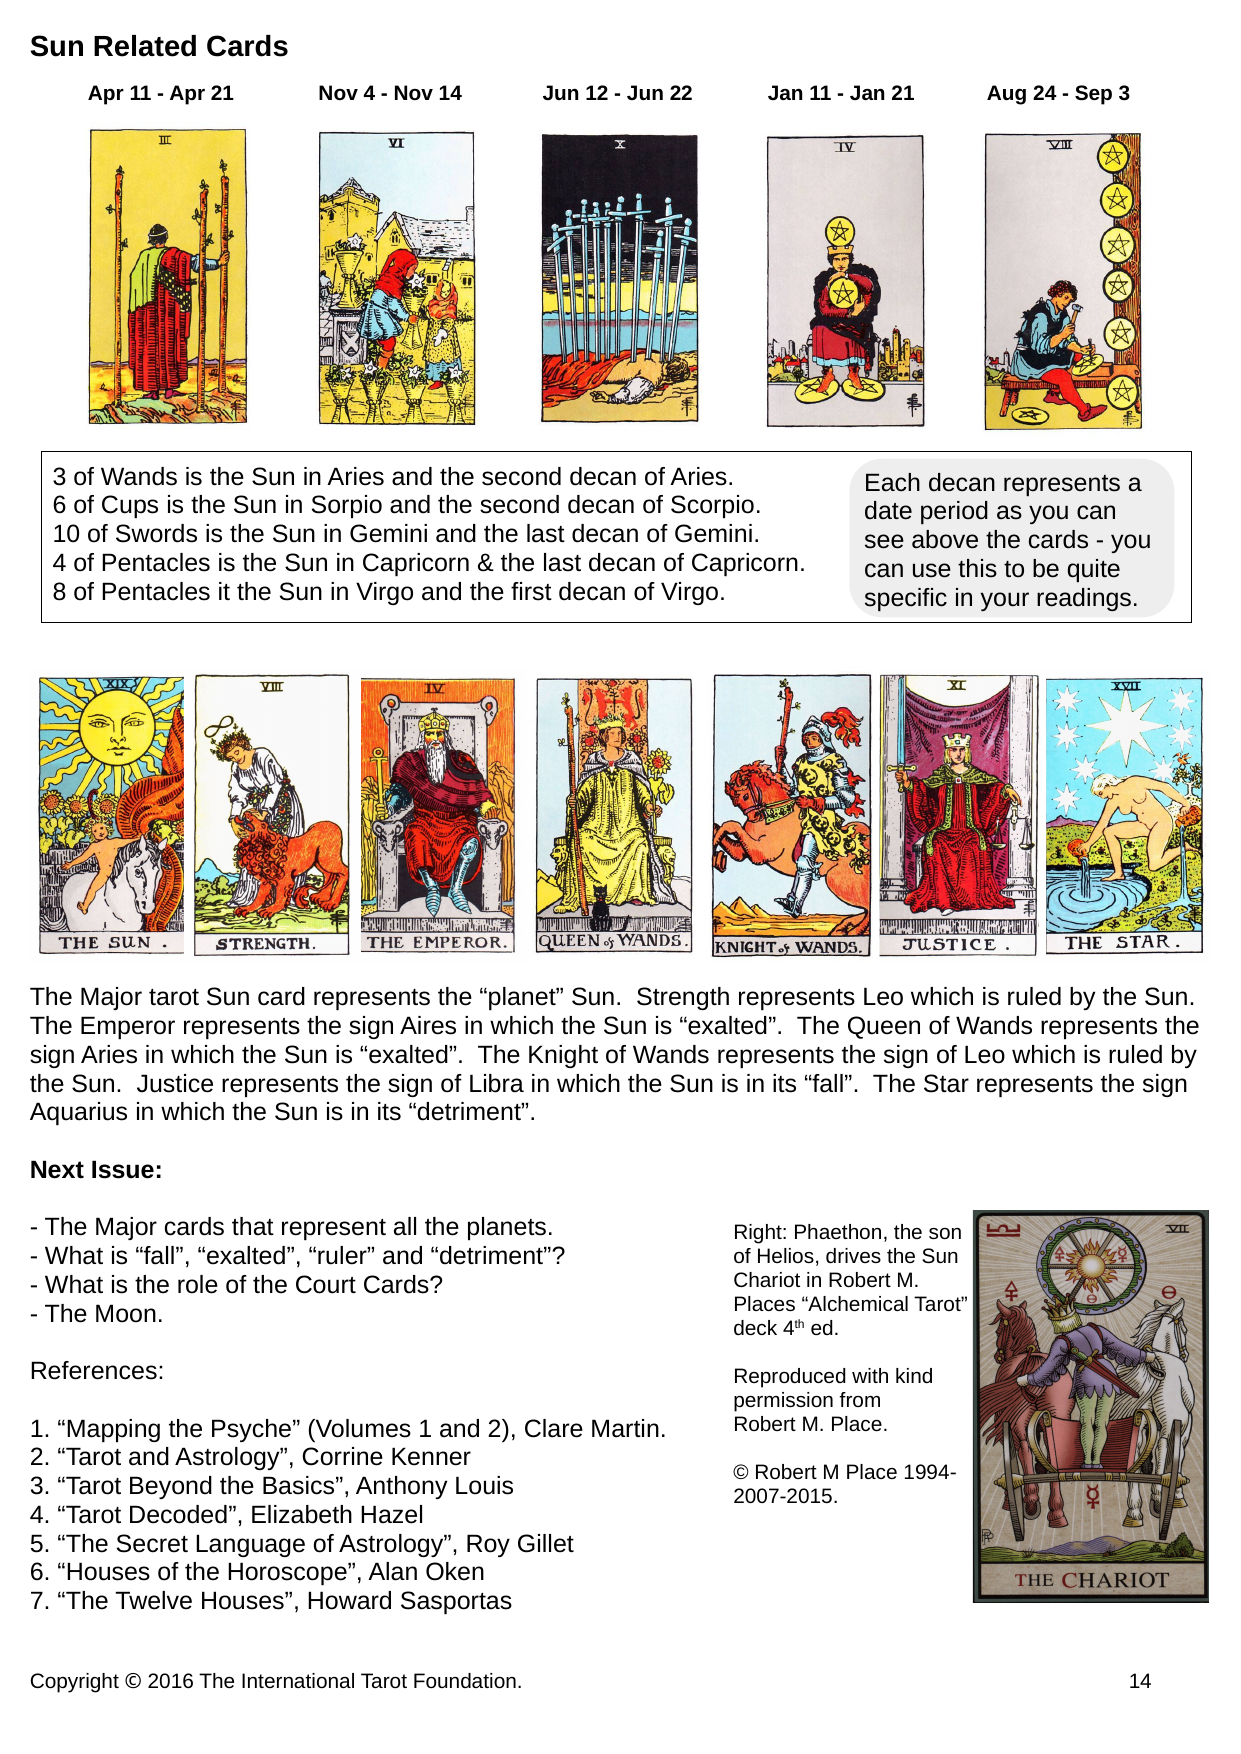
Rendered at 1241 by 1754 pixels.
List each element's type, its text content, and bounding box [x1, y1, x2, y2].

picture [79, 122, 257, 430]
picture [29, 667, 1213, 963]
text 1. “Mapping the Psyche” (Volumes 1 and 2), Clare Martin. [29, 1413, 972, 1442]
text Sun Related Cards [29, 29, 1211, 62]
text 5. “The Secret Language of Astrology”, Roy Gillet [29, 1528, 972, 1557]
picture [756, 125, 934, 437]
text References: [29, 1356, 972, 1385]
text 6. “Houses of the Horoscope”, Alan Oken [29, 1557, 972, 1586]
text Next Issue: [29, 1155, 1211, 1183]
text 4. “Tarot Decoded”, Elizabeth Hazel [29, 1500, 972, 1528]
picture [531, 122, 709, 434]
text The Major tarot Sun card represents the “planet” Sun. Strength represents Leo which is ruled by the Sun. The Emperor represents the sign Aires in which the Sun is “exalted”. The Queen of Wands represents the sign Aries in which the Sun is “exalted”. The Knight of Wands represents the sign of Leo which is ruled by the Sun. Justice represents the sign of Libra in which the Sun is in its “fall”. The Star represents the sign Aquarius in which the Sun is in its “detriment”. [29, 982, 1211, 1126]
picture [974, 125, 1152, 437]
picture [972, 1210, 1209, 1603]
text - What is “fall”, “exalted”, “ruler” and “detriment”? [29, 1241, 972, 1270]
text - The Major cards that represent all the planets. [29, 1212, 972, 1241]
picture [308, 122, 486, 434]
text - The Moon. [29, 1298, 972, 1327]
text 7. “The Twelve Houses”, Howard Sasportas [29, 1586, 1211, 1615]
text - What is the role of the Court Cards? [29, 1270, 972, 1298]
text 2. “Tarot and Astrology”, Corrine Kenner [29, 1442, 972, 1471]
text 3. “Tarot Beyond the Basics”, Anthony Louis [29, 1471, 972, 1500]
